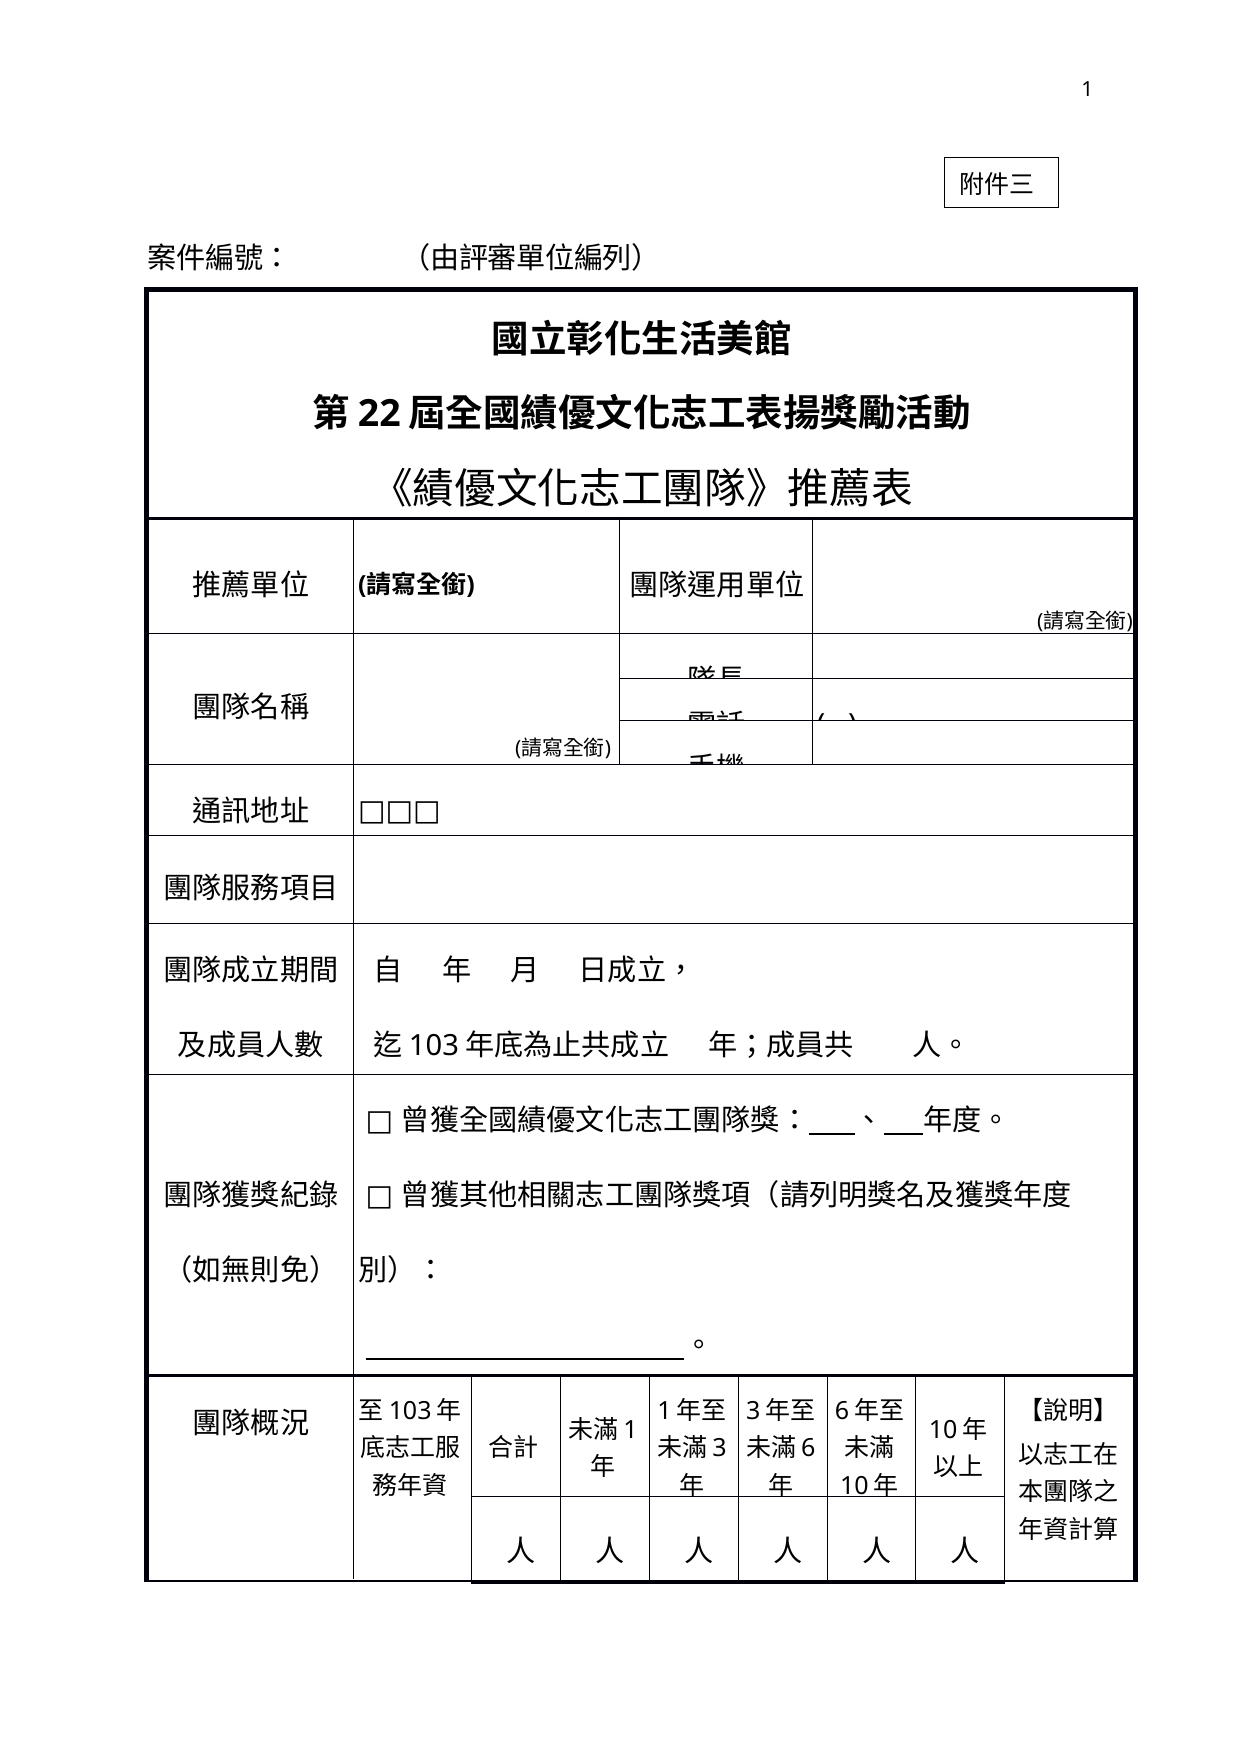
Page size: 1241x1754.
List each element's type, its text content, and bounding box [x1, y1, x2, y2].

table_cell □□□ [354, 765, 1133, 835]
table_cell (請寫全銜) [354, 634, 619, 763]
table_cell 10年以上 [916, 1377, 1004, 1496]
table_cell 電話 [620, 679, 812, 720]
table_cell ( ) [813, 679, 1133, 720]
table_cell 合計 [472, 1377, 560, 1496]
table_cell 人 [916, 1497, 1004, 1580]
table_cell 人 [739, 1497, 827, 1580]
table_header 國立彰化生活美館 第22屆全國績優文化志工表揚獎勵活動 《績優文化志工團隊》推薦表 [149, 292, 1133, 517]
text 案件編號： （由評審單位編列） [148, 212, 1093, 287]
table_cell 團隊名稱 [149, 634, 353, 763]
table_cell 3年至未滿6年 [739, 1377, 827, 1496]
table_cell [813, 634, 1133, 677]
table_cell [813, 721, 1133, 763]
table_cell 人 [472, 1497, 560, 1580]
table_cell 未滿1年 [561, 1377, 649, 1496]
table_cell 人 [650, 1497, 738, 1580]
table_cell 1年至未滿3年 [650, 1377, 738, 1496]
table_cell 團隊運用單位 [620, 520, 812, 632]
text 附件三 [959, 165, 1044, 200]
table_cell 團隊服務項目 [149, 836, 353, 923]
table_cell 團隊獲獎紀錄（如無則免） [149, 1075, 353, 1374]
table_cell 6年至未滿10年 [828, 1377, 915, 1496]
table_cell 手機 [620, 721, 812, 763]
table_cell 人 [561, 1497, 649, 1580]
table_cell □ 曾獲全國績優文化志工團隊獎： 、 年度。 □ 曾獲其他相關志工團隊獎項（請列明獎名及獲獎年度別）： 。 [354, 1075, 1133, 1374]
table_cell (請寫全銜) [813, 520, 1133, 632]
table_cell 自 年 月 日成立， 迄103年底為止共成立 年；成員共 人。 [354, 924, 1133, 1073]
table_cell (請寫全銜) [354, 520, 619, 632]
table_cell 推薦單位 [149, 520, 353, 632]
table_cell 通訊地址 [149, 765, 353, 835]
table_cell [354, 836, 1133, 923]
table_cell 隊長 [620, 634, 812, 677]
table_cell 團隊成立期間及成員人數 [149, 924, 353, 1073]
table_cell 人 [828, 1497, 915, 1580]
table_cell 【說明】 以志工在本團隊之年資計算 [1005, 1377, 1133, 1580]
table_cell 團隊概況 [149, 1377, 353, 1580]
table_cell 至103年底志工服務年資 [353, 1377, 471, 1580]
